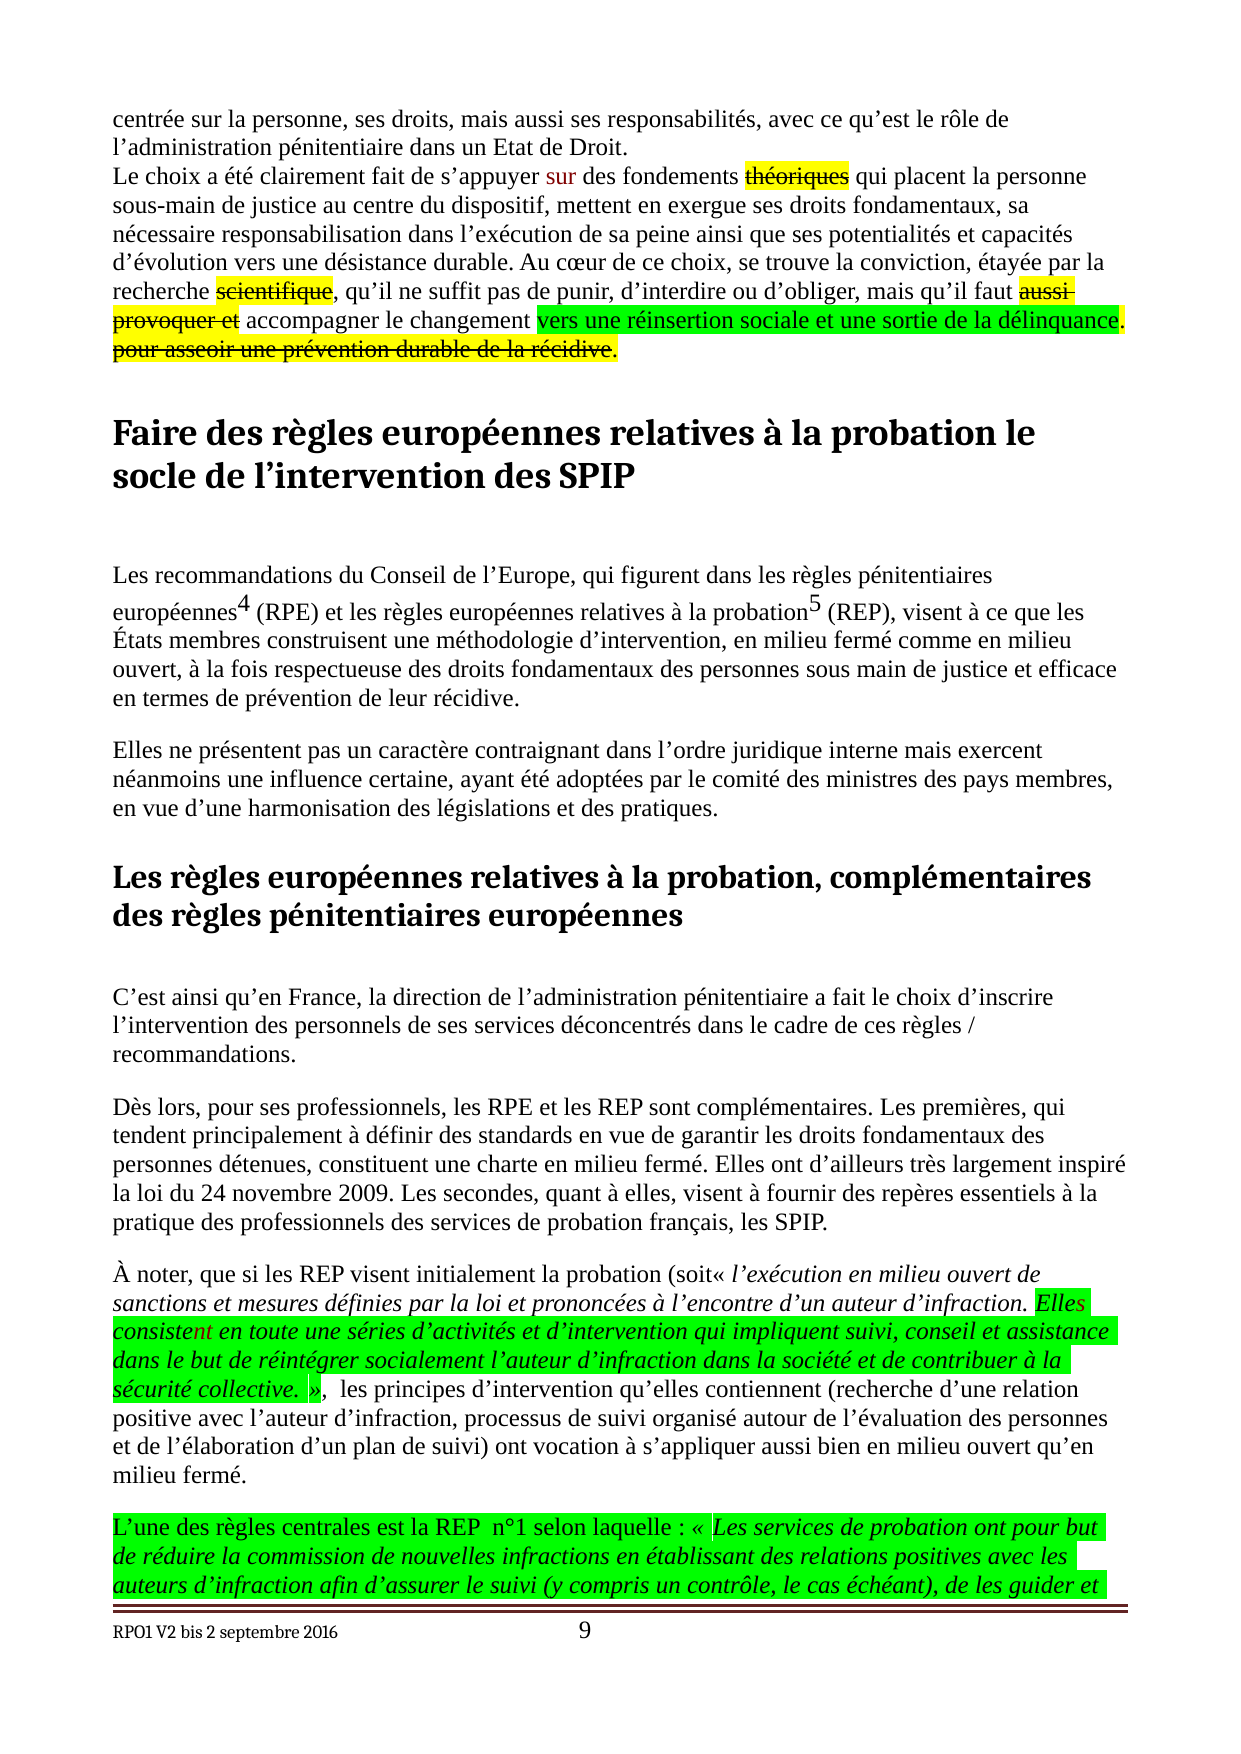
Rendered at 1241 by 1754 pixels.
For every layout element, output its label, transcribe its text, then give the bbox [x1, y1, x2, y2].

text Les recommandations du Conseil de l’Europe, qui figurent dans les règles pénitentiaires européennes4 (RPE) et les règles européennes relatives à la probation5 (REP), visent à ce que les États membres construisent une méthodologie d’intervention, en milieu fermé comme en milieu ouvert, à la fois respectueuse des droits fondamentaux des personnes sous main de justice et efficace en termes de prévention de leur récidive. [112, 560, 1128, 712]
text Le choix a été clairement fait de s’appuyer sur des fondements théoriques qui placent la personne sous-main de justice au centre du dispositif, mettent en exergue ses droits fondamentaux, sa nécessaire responsabilisation dans l’exécution de sa peine ainsi que ses potentialités et capacités d’évolution vers une désistance durable. Au cœur de ce choix, se trouve la conviction, étayée par la recherche scientifique, qu’il ne suffit pas de punir, d’interdire ou d’obliger, mais qu’il faut aussi provoquer et accompagner le changement vers une réinsertion sociale et une sortie de la délinquance. pour asseoir une prévention durable de la récidive. [112, 161, 1128, 362]
text Faire des règles européennes relatives à la probation le socle de l’intervention des SPIP [112, 412, 1128, 498]
text Elles ne présentent pas un caractère contraignant dans l’ordre juridique interne mais exercent néanmoins une influence certaine, ayant été adoptées par le comité des ministres des pays membres, en vue d’une harmonisation des législations et des pratiques. [112, 735, 1128, 822]
text À noter, que si les REP visent initialement la probation (soit« l’exécution en milieu ouvert de sanctions et mesures définies par la loi et prononcées à l’encontre d’un auteur d’infraction. Elles consistent en toute une séries d’activités et d’intervention qui impliquent suivi, conseil et assistance dans le but de réintégrer socialement l’auteur d’infraction dans la société et de contribuer à la sécurité collective. », les principes d’intervention qu’elles contiennent (recherche d’une relation positive avec l’auteur d’infraction, processus de suivi organisé autour de l’évaluation des personnes et de l’élaboration d’un plan de suivi) ont vocation à s’appliquer aussi bien en milieu ouvert qu’en milieu fermé. [112, 1259, 1128, 1489]
text centrée sur la personne, ses droits, mais aussi ses responsabilités, avec ce qu’est le rôle de l’administration pénitentiaire dans un Etat de Droit. [112, 104, 1128, 161]
text L’une des règles centrales est la REP n°1 selon laquelle : « Les services de probation ont pour but de réduire la commission de nouvelles infractions en établissant des relations positives avec les auteurs d’infraction afin d’assurer le suivi (y compris un contrôle, le cas échéant), de les guider et [112, 1512, 1128, 1599]
text C’est ainsi qu’en France, la direction de l’administration pénitentiaire a fait le choix d’inscrire l’intervention des personnels de ses services déconcentrés dans le cadre de ces règles / recommandations. [112, 982, 1128, 1068]
text Les règles européennes relatives à la probation, complémentaires des règles pénitentiaires européennes [112, 858, 1128, 935]
text Dès lors, pour ses professionnels, les RPE et les REP sont complémentaires. Les premières, qui tendent principalement à définir des standards en vue de garantir les droits fondamentaux des personnes détenues, constituent une charte en milieu fermé. Elles ont d’ailleurs très largement inspiré la loi du 24 novembre 2009. Les secondes, quant à elles, visent à fournir des repères essentiels à la pratique des professionnels des services de probation français, les SPIP. [112, 1092, 1128, 1235]
